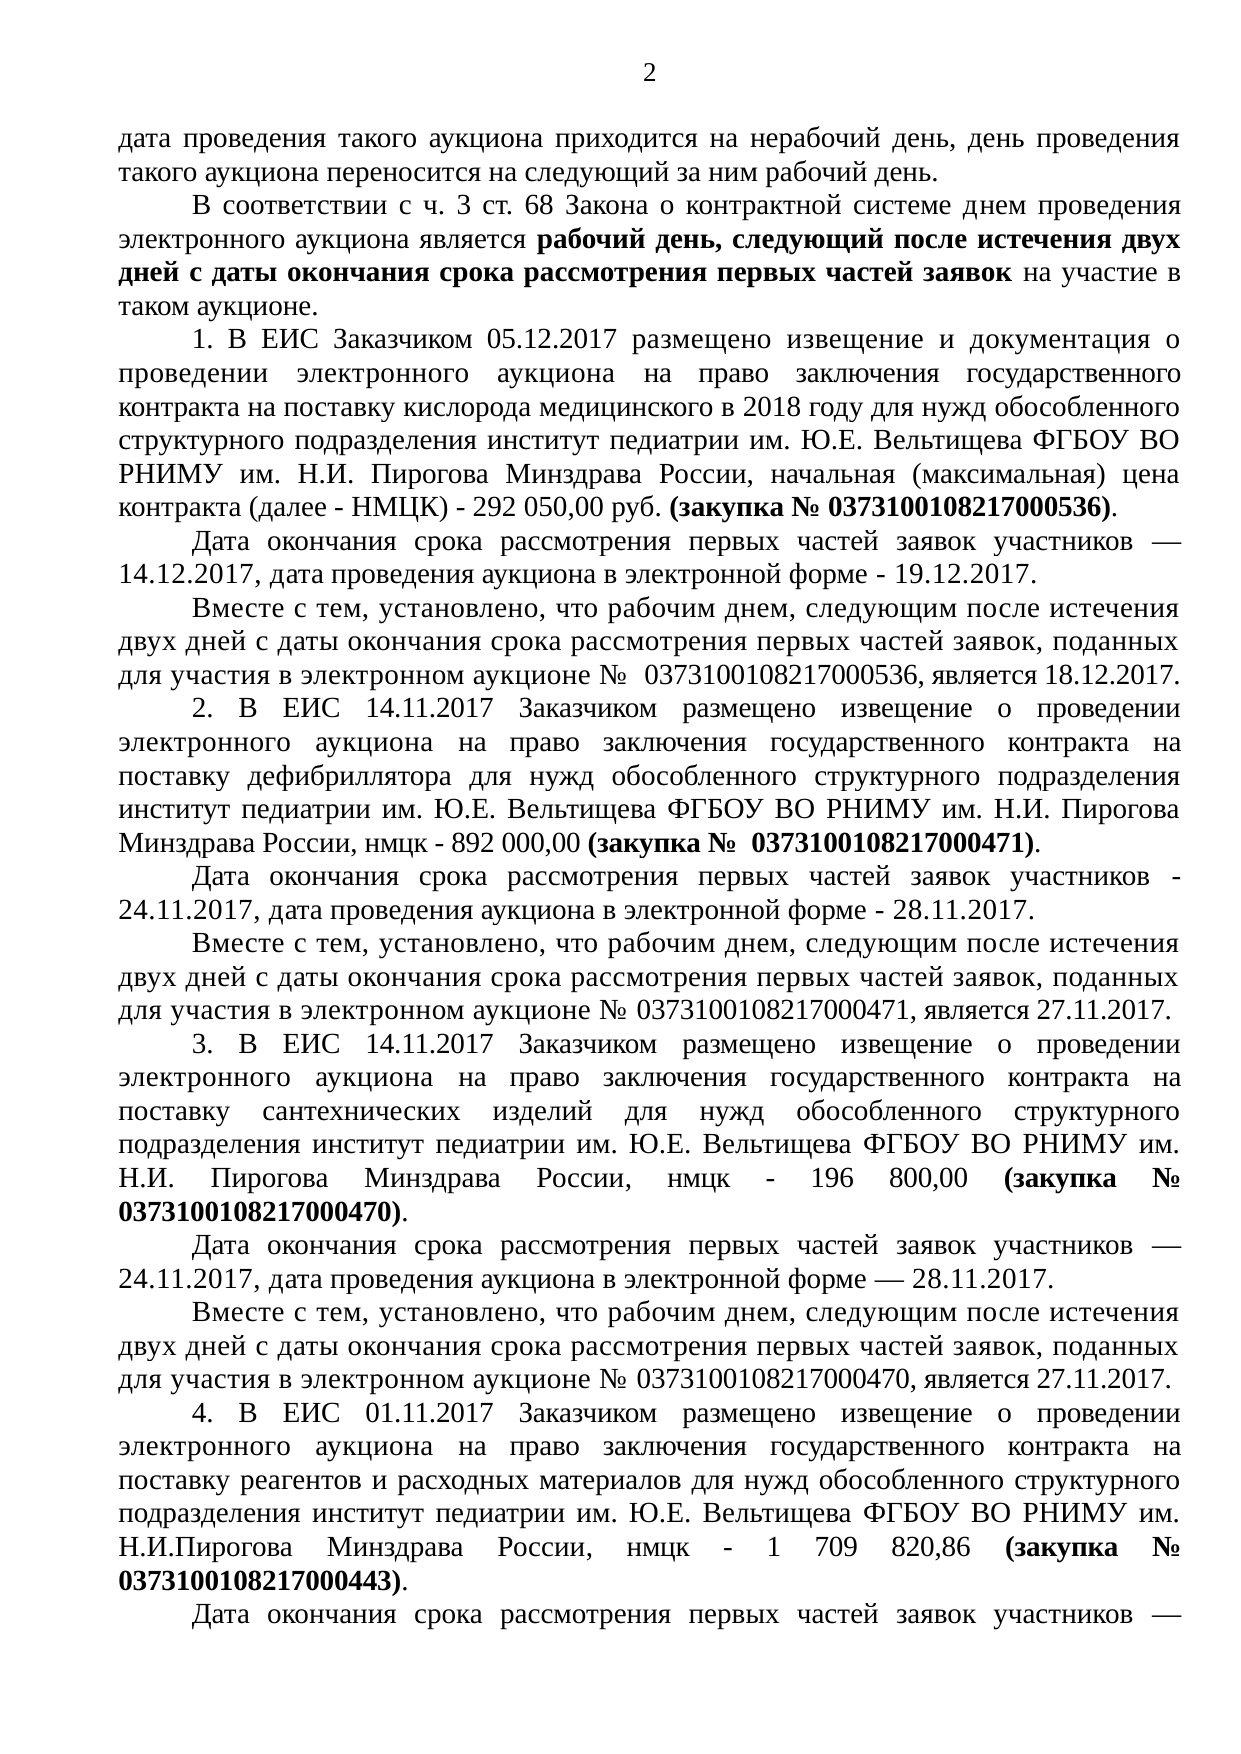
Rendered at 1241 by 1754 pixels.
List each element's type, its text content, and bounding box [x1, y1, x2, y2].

text В соответствии с ч. 3 ст. 68 Закона о контрактной системе днем проведения электронного аукциона является рабочий день, следующий после истечения двух дней с даты окончания срока рассмотрения первых частей заявок на участие в таком аукционе. [118, 187, 1181, 322]
text 2. В ЕИС 14.11.2017 Заказчиком размещено извещение о проведении электронного аукциона на право заключения государственного контракта на поставку дефибриллятора для нужд обособленного структурного подразделения институт педиатрии им. Ю.Е. Вельтищева ФГБОУ ВО РНИМУ им. Н.И. Пирогова Минздрава России, нмцк - 892 000,00 (закупка № 0373100108217000471). [118, 691, 1181, 858]
text Дата окончания срока рассмотрения первых частей заявок участников — 14.12.2017, дата проведения аукциона в электронной форме - 19.12.2017. [118, 523, 1181, 590]
text Вместе с тем, установлено, что рабочим днем, следующим после истечения двух дней с даты окончания срока рассмотрения первых частей заявок, поданных для участия в электронном аукционе № 0373100108217000470, является 27.11.2017. [118, 1294, 1181, 1395]
text Дата окончания срока рассмотрения первых частей заявок участников - 24.11.2017, дата проведения аукциона в электронной форме - 28.11.2017. [118, 858, 1181, 925]
text 1. В ЕИС Заказчиком 05.12.2017 размещено извещение и документация о проведении электронного аукциона на право заключения государственного контракта на поставку кислорода медицинского в 2018 году для нужд обособленного структурного подразделения институт педиатрии им. Ю.Е. Вельтищева ФГБОУ ВО РНИМУ им. Н.И. Пирогова Минздрава России, начальная (максимальная) цена контракта (далее - НМЦК) - 292 050,00 руб. (закупка № 0373100108217000536). [118, 322, 1181, 523]
text 4. В ЕИС 01.11.2017 Заказчиком размещено извещение о проведении электронного аукциона на право заключения государственного контракта на поставку реагентов и расходных материалов для нужд обособленного структурного подразделения институт педиатрии им. Ю.Е. Вельтищева ФГБОУ ВО РНИМУ им. Н.И.Пирогова Минздрава России, нмцк - 1 709 820,86 (закупка № 0373100108217000443). [118, 1395, 1181, 1596]
text Вместе с тем, установлено, что рабочим днем, следующим после истечения двух дней с даты окончания срока рассмотрения первых частей заявок, поданных для участия в электронном аукционе № 0373100108217000536, является 18.12.2017. [118, 590, 1181, 691]
text Дата окончания срока рассмотрения первых частей заявок участников — [118, 1596, 1181, 1630]
text дата проведения такого аукциона приходится на нерабочий день, день проведения такого аукциона переносится на следующий за ним рабочий день. [118, 120, 1181, 187]
text Дата окончания срока рассмотрения первых частей заявок участников — 24.11.2017, дата проведения аукциона в электронной форме — 28.11.2017. [118, 1227, 1181, 1294]
text Вместе с тем, установлено, что рабочим днем, следующим после истечения двух дней с даты окончания срока рассмотрения первых частей заявок, поданных для участия в электронном аукционе № 0373100108217000471, является 27.11.2017. [118, 925, 1181, 1026]
text 3. В ЕИС 14.11.2017 Заказчиком размещено извещение о проведении электронного аукциона на право заключения государственного контракта на поставку сантехнических изделий для нужд обособленного структурного подразделения институт педиатрии им. Ю.Е. Вельтищева ФГБОУ ВО РНИМУ им. Н.И. Пирогова Минздрава России, нмцк - 196 800,00 (закупка № 0373100108217000470). [118, 1026, 1181, 1227]
